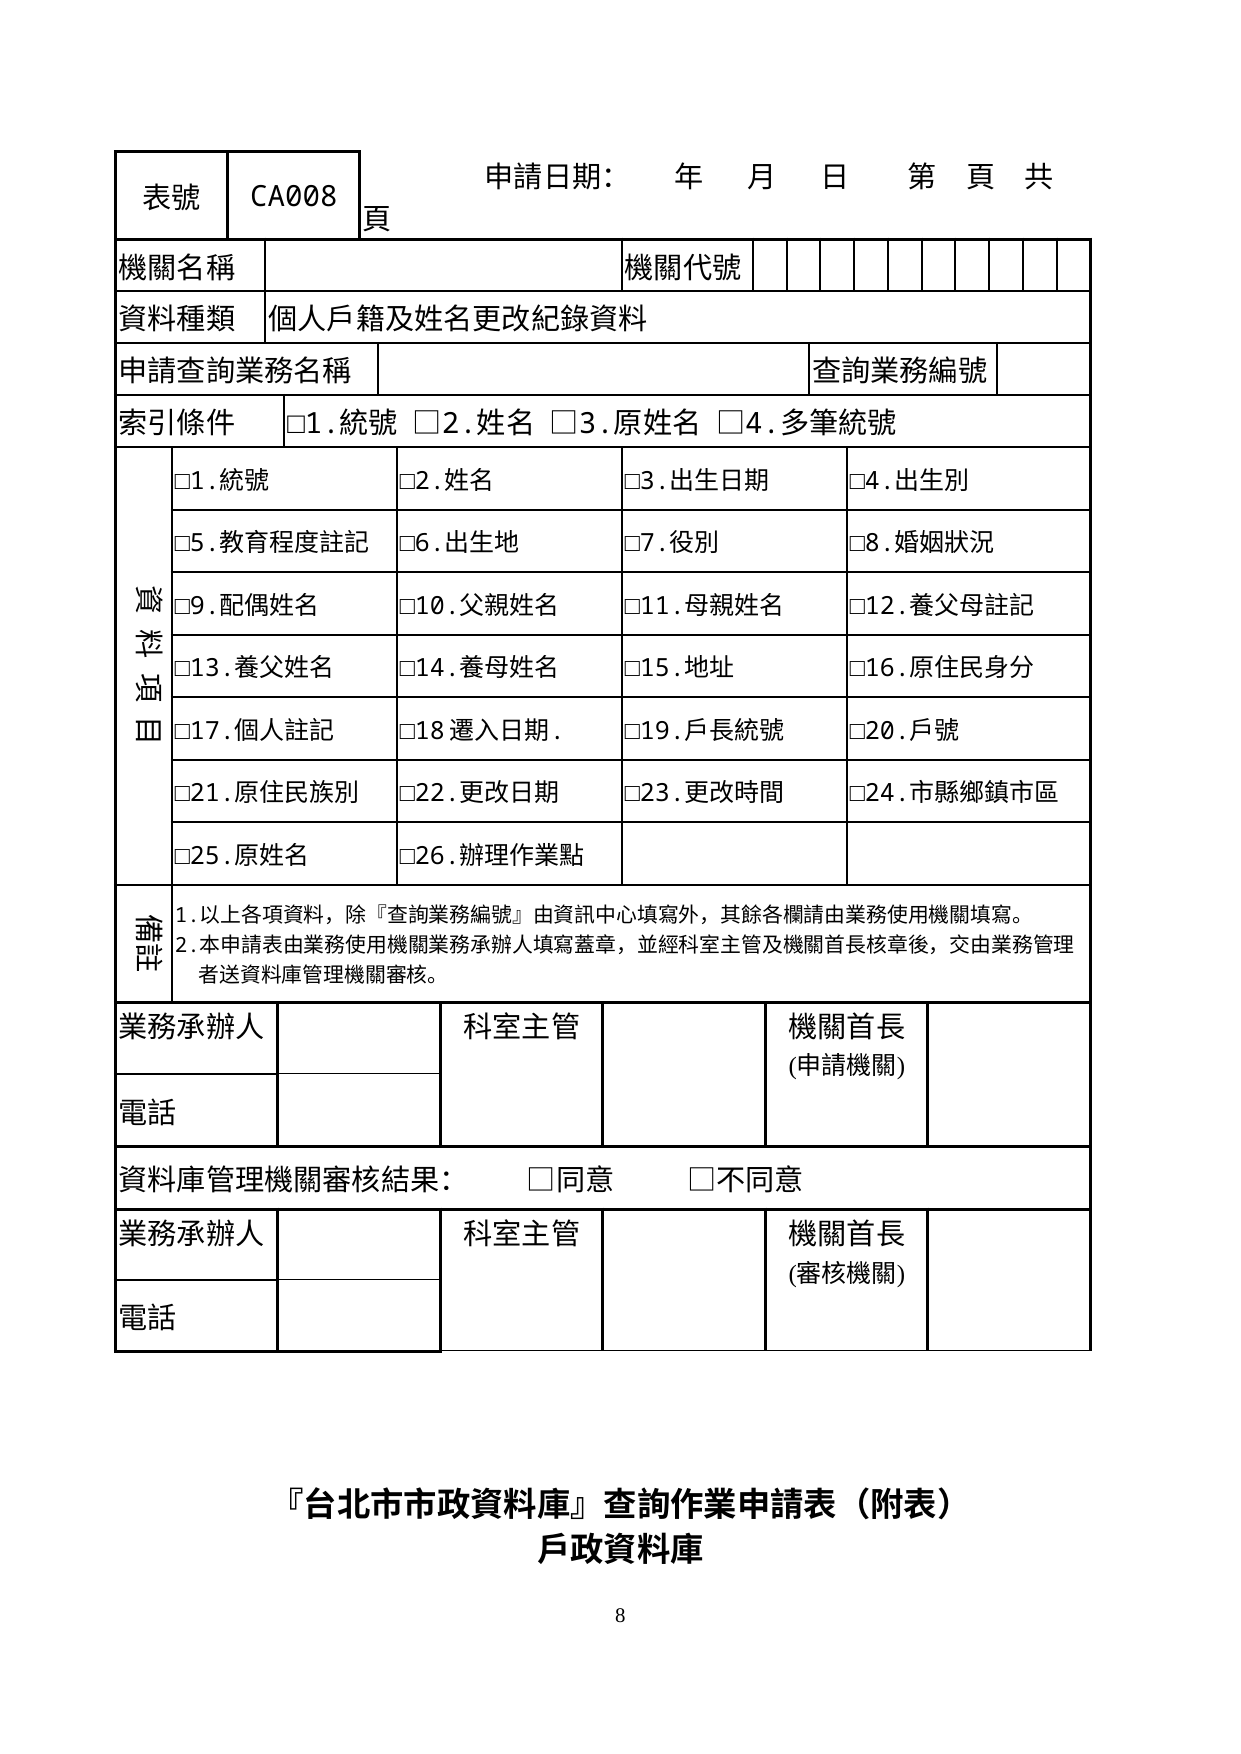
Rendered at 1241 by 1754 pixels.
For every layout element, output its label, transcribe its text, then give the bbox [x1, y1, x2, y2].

table_header 申請日期： 年 月 日 第 頁 共 頁 [361, 150, 1090, 238]
table_cell □13.養父姓名 [173, 636, 396, 696]
table_cell □4.出生別 [848, 448, 1089, 508]
table_cell □12.養父母註記 [848, 573, 1089, 633]
table_cell □10.父親姓名 [398, 573, 621, 633]
table_cell 業務承辦人 [117, 1004, 276, 1073]
table_cell □11.母親姓名 [623, 573, 846, 633]
table_cell [929, 1211, 1089, 1350]
table_cell 索引條件 [117, 396, 283, 446]
table_cell □17.個人註記 [173, 698, 396, 758]
table_cell □23.更改時間 [623, 761, 846, 821]
table_cell □15.地址 [623, 636, 846, 696]
table_cell 業務承辦人 [117, 1211, 276, 1279]
table_cell [929, 1004, 1089, 1145]
table_cell [1024, 241, 1056, 290]
table_cell □3.出生日期 [623, 448, 846, 508]
table_cell [279, 1004, 439, 1073]
table_cell [998, 344, 1089, 394]
table_cell [604, 1004, 764, 1145]
table_cell □7.役別 [623, 511, 846, 571]
table_cell □24.市縣鄉鎮市區 [848, 761, 1089, 821]
table_cell 電話 [117, 1281, 276, 1350]
table_cell □1.統號 □2.姓名 □3.原姓名 □4.多筆統號 [285, 396, 1089, 446]
table_cell [821, 241, 853, 290]
table_cell [923, 241, 954, 290]
table_cell □6.出生地 [398, 511, 621, 571]
table_cell □20.戶號 [848, 698, 1089, 758]
table_cell □14.養母姓名 [398, 636, 621, 696]
table_cell □1.統號 [173, 448, 396, 508]
table_cell 資 料 項 目 [117, 448, 171, 883]
table_cell 申請查詢業務名稱 [117, 344, 377, 394]
table_cell [279, 1280, 439, 1350]
table_cell □19.戶長統號 [623, 698, 846, 758]
table_cell 個人戶籍及姓名更改紀錄資料 [266, 292, 1089, 342]
text 『台北市市政資料庫』查詢作業申請表（附表） [187, 1489, 1053, 1523]
table_cell 資料種類 [117, 292, 264, 342]
table_cell [889, 241, 921, 290]
table_cell [623, 823, 846, 883]
table_cell 機關代號 [623, 241, 752, 290]
table_cell 機關首長 (申請機關) [767, 1004, 926, 1145]
table_cell 科室主管 [442, 1004, 601, 1145]
table_cell [279, 1074, 439, 1145]
table_cell 1.以上各項資料，除『查詢業務編號』由資訊中心填寫外，其餘各欄請由業務使用機關填寫。 2.本申請表由業務使用機關業務承辦人填寫蓋章，並經科室主管及機關首長核章後，交由業務管理者送資料庫管理機關審核。 [173, 886, 1089, 1001]
table_cell □21.原住民族別 [173, 761, 396, 821]
table_cell [279, 1211, 439, 1279]
table_cell □26.辦理作業點 [398, 823, 621, 883]
table_cell □8.婚姻狀況 [848, 511, 1089, 571]
table_cell [788, 241, 819, 290]
table_cell [1058, 241, 1089, 290]
table_cell □25.原姓名 [173, 823, 396, 883]
table_header CA008 [229, 153, 358, 238]
table_cell [754, 241, 786, 290]
table_cell □9.配偶姓名 [173, 573, 396, 633]
table_header 表號 [117, 153, 226, 238]
table_cell [604, 1211, 764, 1350]
table_cell 備註 [117, 886, 171, 1001]
table_cell [379, 344, 808, 394]
table_cell [848, 823, 1089, 883]
table_cell 電話 [117, 1075, 276, 1145]
table_cell 資料庫管理機關審核結果： □同意 □不同意 [117, 1148, 1089, 1208]
table_cell □16.原住民身分 [848, 636, 1089, 696]
table_cell 機關首長 (審核機關) [767, 1211, 926, 1350]
table_cell 科室主管 [442, 1211, 601, 1350]
text 戶政資料庫 [187, 1523, 1053, 1571]
table_cell □2.姓名 [398, 448, 621, 508]
table_cell [990, 241, 1022, 290]
table_cell □18遷入日期. [398, 698, 621, 758]
table_cell □5.教育程度註記 [173, 511, 396, 571]
table_cell 查詢業務編號 [810, 344, 996, 394]
table_cell 機關名稱 [117, 241, 264, 290]
table_cell □22.更改日期 [398, 761, 621, 821]
table_cell [855, 241, 887, 290]
table_cell [266, 241, 621, 290]
table_cell [956, 241, 988, 290]
